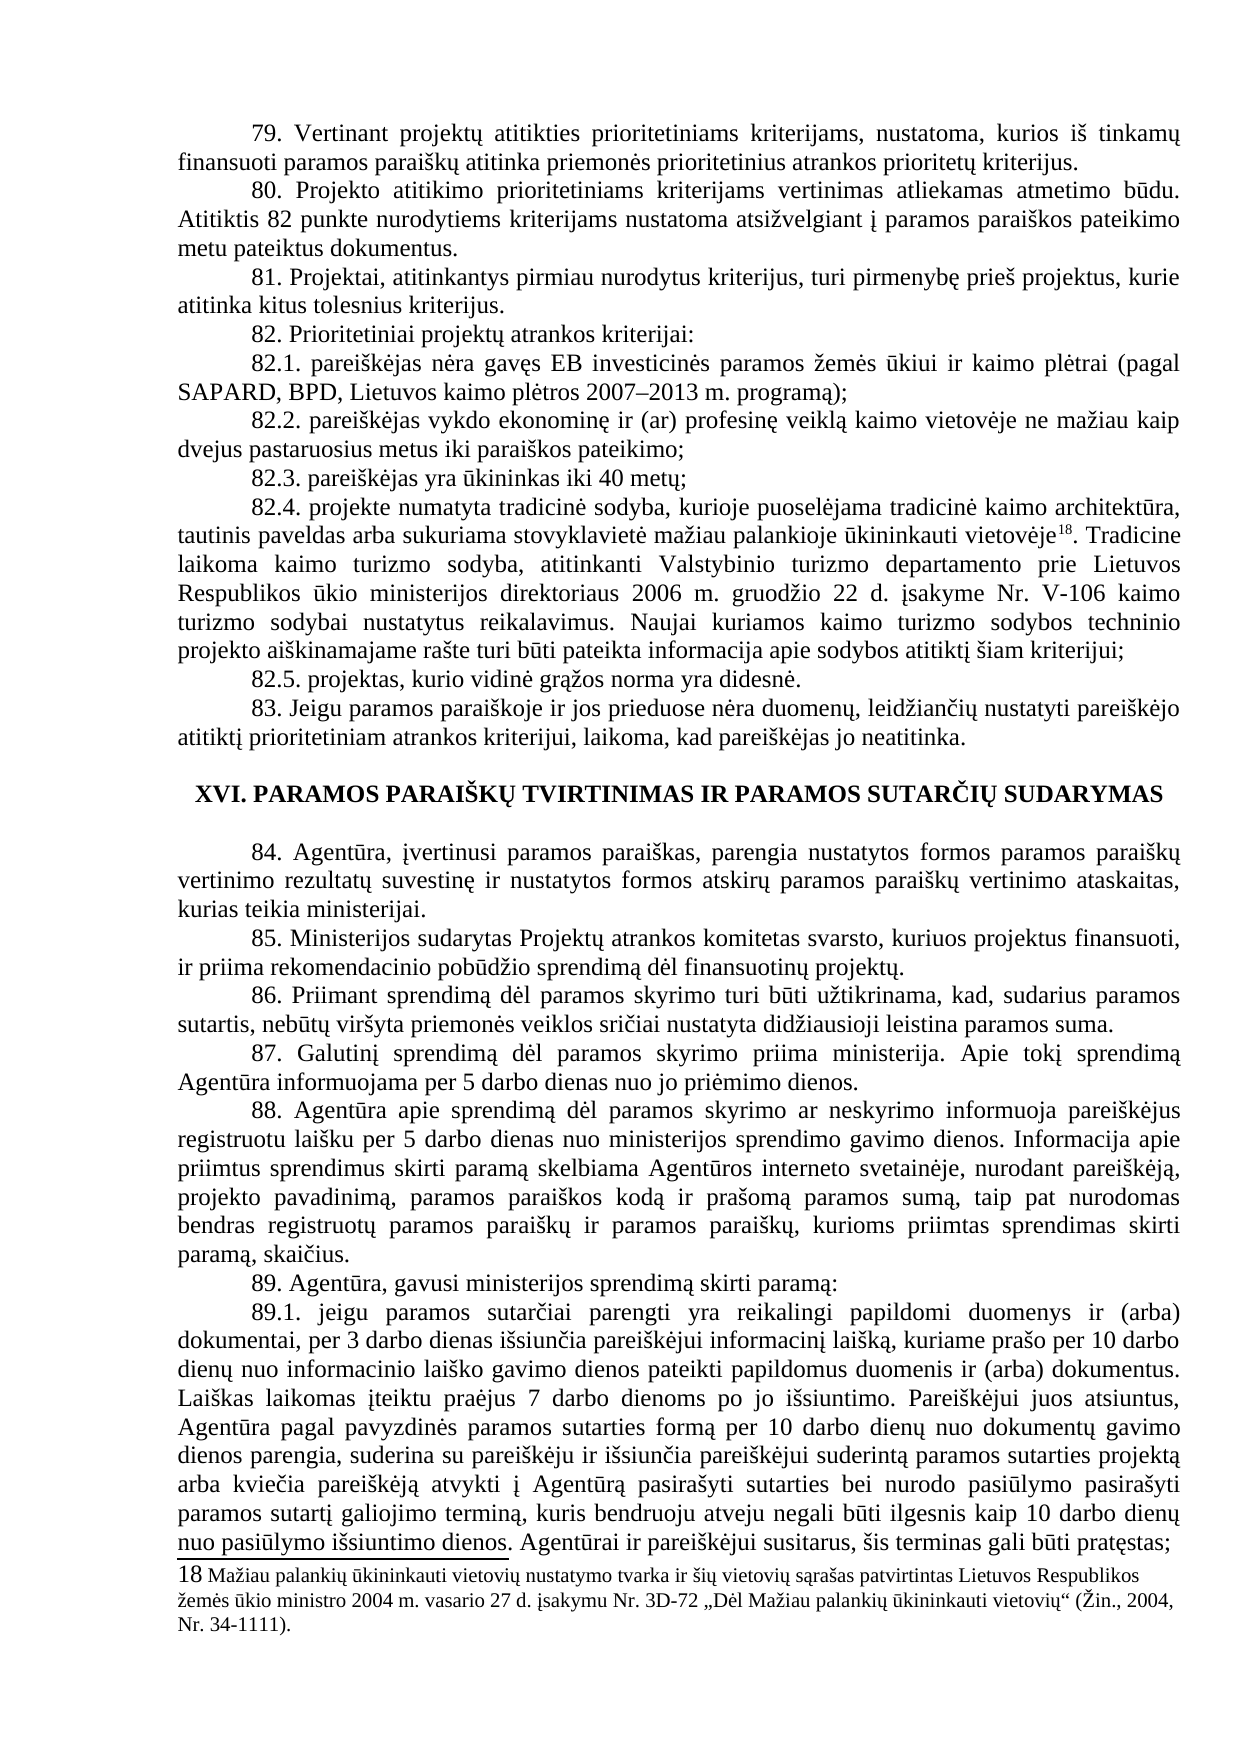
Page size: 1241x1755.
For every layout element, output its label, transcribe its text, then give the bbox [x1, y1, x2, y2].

text 79. Vertinant projektų atitikties prioritetiniams kriterijams, nustatoma, kurios iš tinkamų finansuoti paramos paraiškų atitinka priemonės prioritetinius atrankos prioritetų kriterijus. [177, 118, 1181, 176]
text 83. Jeigu paramos paraiškoje ir jos prieduose nėra duomenų, leidžiančių nustatyti pareiškėjo atitiktį prioritetiniam atrankos kriterijui, laikoma, kad pareiškėjas jo neatitinka. [177, 693, 1181, 751]
text 82.5. projektas, kurio vidinė grąžos norma yra didesnė. [177, 664, 1181, 693]
text 82. Prioritetiniai projektų atrankos kriterijai: [177, 319, 1181, 348]
text Mažiau palankių ūkininkauti vietovių nustatymo tvarka ir šių vietovių sąrašas patvirtintas Lietuvos Respublikos žemės ūkio ministro 2004 m. vasario 27 d. įsakymu Nr. 3D-72 „Dėl Mažiau palankių ūkininkauti vietovių“ (Žin., 2004, Nr. 34-1111). [177, 1559, 1181, 1636]
text 89. Agentūra, gavusi ministerijos sprendimą skirti paramą: [177, 1268, 1181, 1297]
text 88. Agentūra apie sprendimą dėl paramos skyrimo ar neskyrimo informuoja pareiškėjus registruotu laišku per 5 darbo dienas nuo ministerijos sprendimo gavimo dienos. Informacija apie priimtus sprendimus skirti paramą skelbiama Agentūros interneto svetainėje, nurodant pareiškėją, projekto pavadinimą, paramos paraiškos kodą ir prašomą paramos sumą, taip pat nurodomas bendras registruotų paramos paraiškų ir paramos paraiškų, kurioms priimtas sprendimas skirti paramą, skaičius. [177, 1096, 1181, 1268]
text XVI. PARAMOS PARAIŠKŲ TVIRTINIMAS IR PARAMOS SUTARČIŲ SUDARYMAS [177, 779, 1181, 808]
text 81. Projektai, atitinkantys pirmiau nurodytus kriterijus, turi pirmenybę prieš projektus, kurie atitinka kitus tolesnius kriterijus. [177, 262, 1181, 319]
text 84. Agentūra, įvertinusi paramos paraiškas, parengia nustatytos formos paramos paraiškų vertinimo rezultatų suvestinę ir nustatytos formos atskirų paramos paraiškų vertinimo ataskaitas, kurias teikia ministerijai. [177, 837, 1181, 923]
text 82.1. pareiškėjas nėra gavęs EB investicinės paramos žemės ūkiui ir kaimo plėtrai (pagal SAPARD, BPD, Lietuvos kaimo plėtros 2007–2013 m. programą); [177, 348, 1181, 406]
text 80. Projekto atitikimo prioritetiniams kriterijams vertinimas atliekamas atmetimo būdu. Atitiktis 82 punkte nurodytiems kriterijams nustatoma atsižvelgiant į paramos paraiškos pateikimo metu pateiktus dokumentus. [177, 176, 1181, 262]
text 82.2. pareiškėjas vykdo ekonominę ir (ar) profesinę veiklą kaimo vietovėje ne mažiau kaip dvejus pastaruosius metus iki paraiškos pateikimo; [177, 406, 1181, 463]
text 86. Priimant sprendimą dėl paramos skyrimo turi būti užtikrinama, kad, sudarius paramos sutartis, nebūtų viršyta priemonės veiklos sričiai nustatyta didžiausioji leistina paramos suma. [177, 981, 1181, 1038]
text 89.1. jeigu paramos sutarčiai parengti yra reikalingi papildomi duomenys ir (arba) dokumentai, per 3 darbo dienas išsiunčia pareiškėjui informacinį laišką, kuriame prašo per 10 darbo dienų nuo informacinio laiško gavimo dienos pateikti papildomus duomenis ir (arba) dokumentus. Laiškas laikomas įteiktu praėjus 7 darbo dienoms po jo išsiuntimo. Pareiškėjui juos atsiuntus, Agentūra pagal pavyzdinės paramos sutarties formą per 10 darbo dienų nuo dokumentų gavimo dienos parengia, suderina su pareiškėju ir išsiunčia pareiškėjui suderintą paramos sutarties projektą arba kviečia pareiškėją atvykti į Agentūrą pasirašyti sutarties bei nurodo pasiūlymo pasirašyti paramos sutartį galiojimo terminą, kuris bendruoju atveju negali būti ilgesnis kaip 10 darbo dienų nuo pasiūlymo išsiuntimo dienos. Agentūrai ir pareiškėjui susitarus, šis terminas gali būti pratęstas; [177, 1297, 1181, 1556]
text 82.4. projekte numatyta tradicinė sodyba, kurioje puoselėjama tradicinė kaimo architektūra, tautinis paveldas arba sukuriama stovyklavietė mažiau palankioje ūkininkauti vietovėje. Tradicine laikoma kaimo turizmo sodyba, atitinkanti Valstybinio turizmo departamento prie Lietuvos Respublikos ūkio ministerijos direktoriaus 2006 m. gruodžio 22 d. įsakyme Nr. V-106 kaimo turizmo sodybai nustatytus reikalavimus. Naujai kuriamos kaimo turizmo sodybos techninio projekto aiškinamajame rašte turi būti pateikta informacija apie sodybos atitiktį šiam kriterijui; [177, 492, 1181, 664]
text 87. Galutinį sprendimą dėl paramos skyrimo priima ministerija. Apie tokį sprendimą Agentūra informuojama per 5 darbo dienas nuo jo priėmimo dienos. [177, 1038, 1181, 1096]
text 85. Ministerijos sudarytas Projektų atrankos komitetas svarsto, kuriuos projektus finansuoti, ir priima rekomendacinio pobūdžio sprendimą dėl finansuotinų projektų. [177, 923, 1181, 981]
text 82.3. pareiškėjas yra ūkininkas iki 40 metų; [177, 463, 1181, 492]
